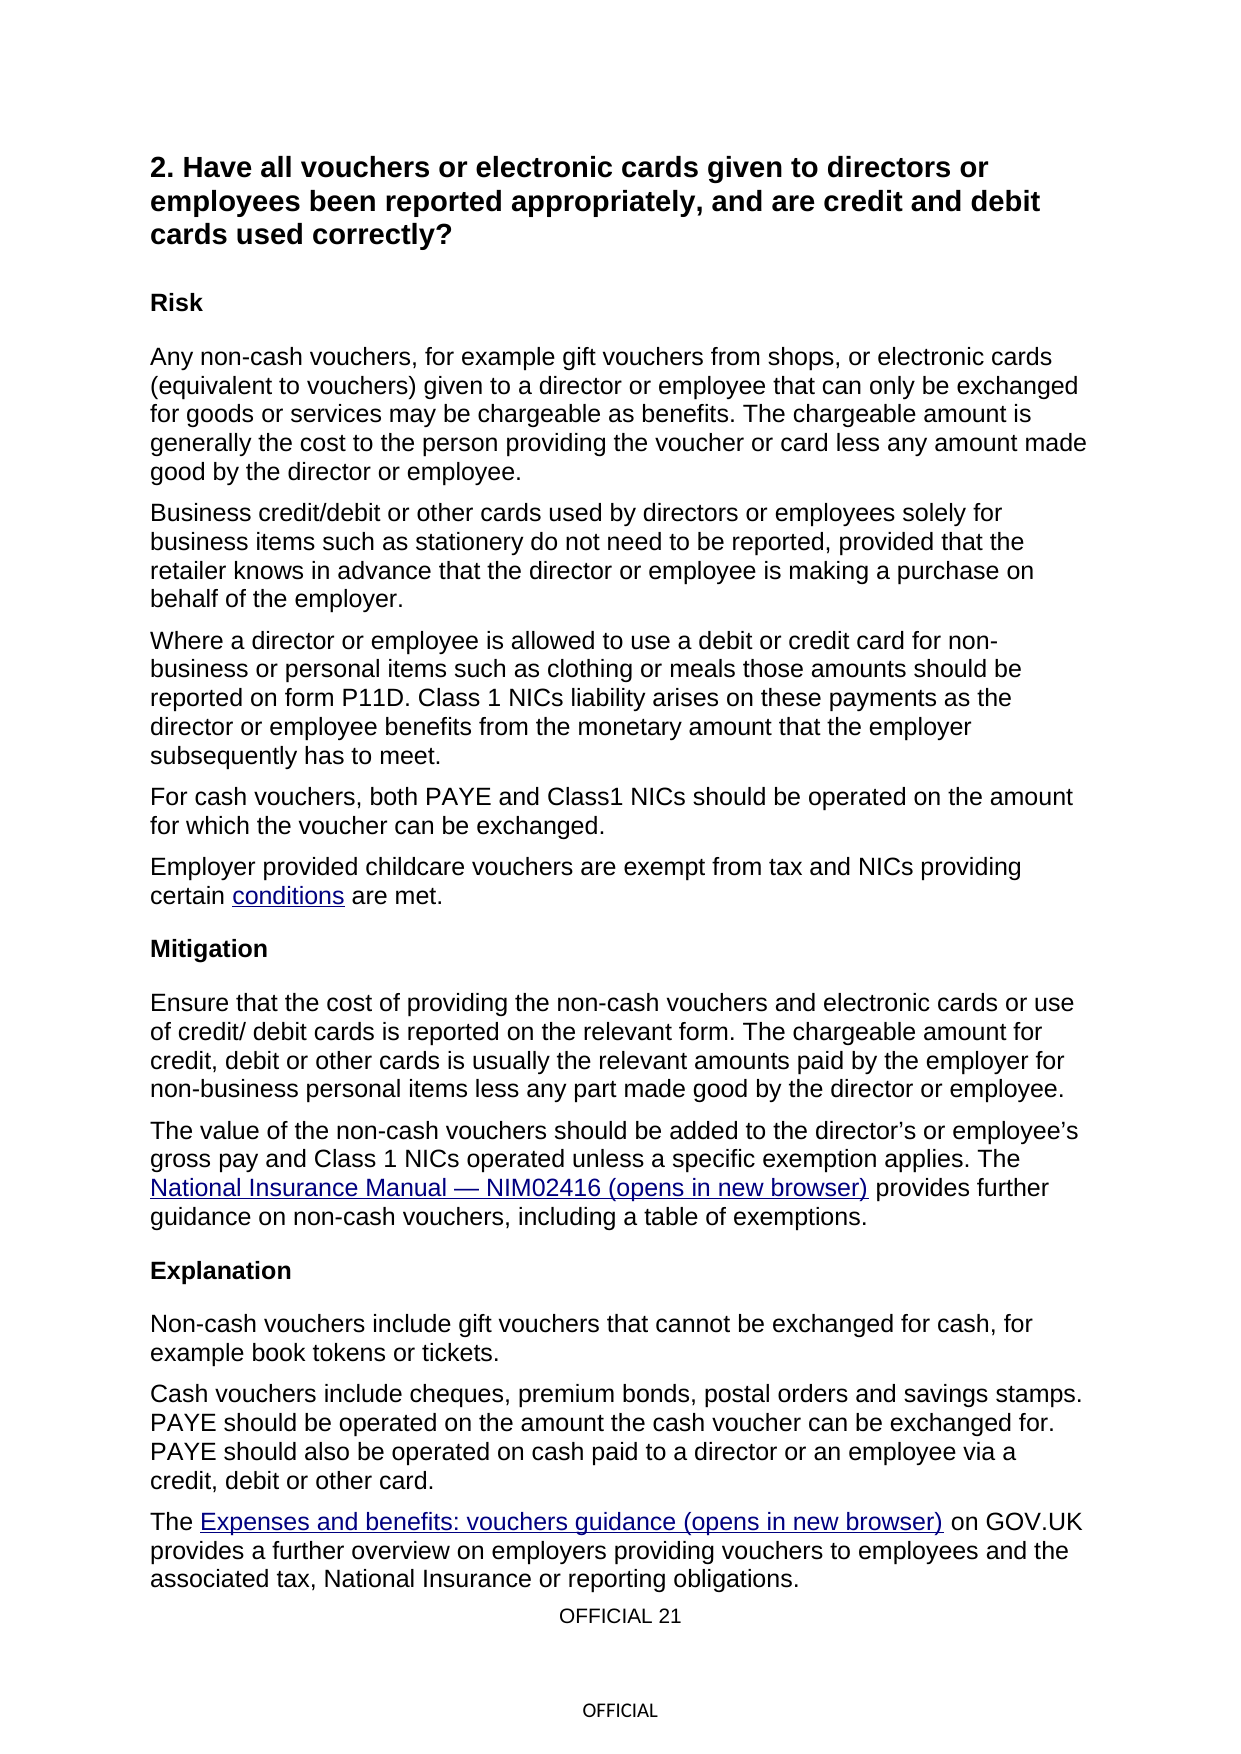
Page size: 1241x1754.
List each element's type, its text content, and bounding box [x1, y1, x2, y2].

subtitle Mitigation [150, 934, 1090, 963]
text Any non-cash vouchers, for example gift vouchers from shops, or electronic cards (equivalent to vouchers) given to a director or employee that can only be exchanged for goods or services may be chargeable as benefits. The chargeable amount is generally the cost to the person providing the voucher or card less any amount made good by the director or employee. [150, 342, 1090, 486]
text The value of the non-cash vouchers should be added to the director’s or employee’s gross pay and Class 1 NICs operated unless a specific exemption applies. The National Insurance Manual — NIM02416 (opens in new browser) provides further guidance on non-cash vouchers, including a table of exemptions. [150, 1116, 1090, 1231]
text Non-cash vouchers include gift vouchers that cannot be exchanged for cash, for example book tokens or tickets. [150, 1309, 1090, 1367]
text Ensure that the cost of providing the non-cash vouchers and electronic cards or use of credit/ debit cards is reported on the relevant form. The chargeable amount for credit, debit or other cards is usually the relevant amounts paid by the employer for non-business personal items less any part made good by the director or employee. [150, 988, 1090, 1103]
text Cash vouchers include cheques, premium bonds, postal orders and savings stamps. PAYE should be operated on the amount the cash voucher can be exchanged for. PAYE should also be operated on cash paid to a director or an employee via a credit, debit or other card. [150, 1379, 1090, 1494]
text Business credit/debit or other cards used by directors or employees solely for business items such as stationery do not need to be reported, provided that the retailer knows in advance that the director or employee is making a purchase on behalf of the employer. [150, 498, 1090, 613]
text For cash vouchers, both PAYE and Class1 NICs should be operated on the amount for which the voucher can be exchanged. [150, 782, 1090, 839]
subtitle Explanation [150, 1256, 1090, 1284]
subtitle 2. Have all vouchers or electronic cards given to directors or employees been reported appropriately, and are credit and debit cards used correctly? [150, 150, 1090, 251]
text Employer provided childcare vouchers are exempt from tax and NICs providing certain conditions are met. [150, 852, 1090, 909]
text Where a director or employee is allowed to use a debit or credit card for non-business or personal items such as clothing or meals those amounts should be reported on form P11D. Class 1 NICs liability arises on these payments as the director or employee benefits from the monetary amount that the employer subsequently has to meet. [150, 626, 1090, 769]
subtitle Risk [150, 288, 1090, 317]
text The Expenses and benefits: vouchers guidance (opens in new browser) on GOV.UK provides a further overview on employers providing vouchers to employees and the associated tax, National Insurance or reporting obligations. [150, 1507, 1090, 1593]
